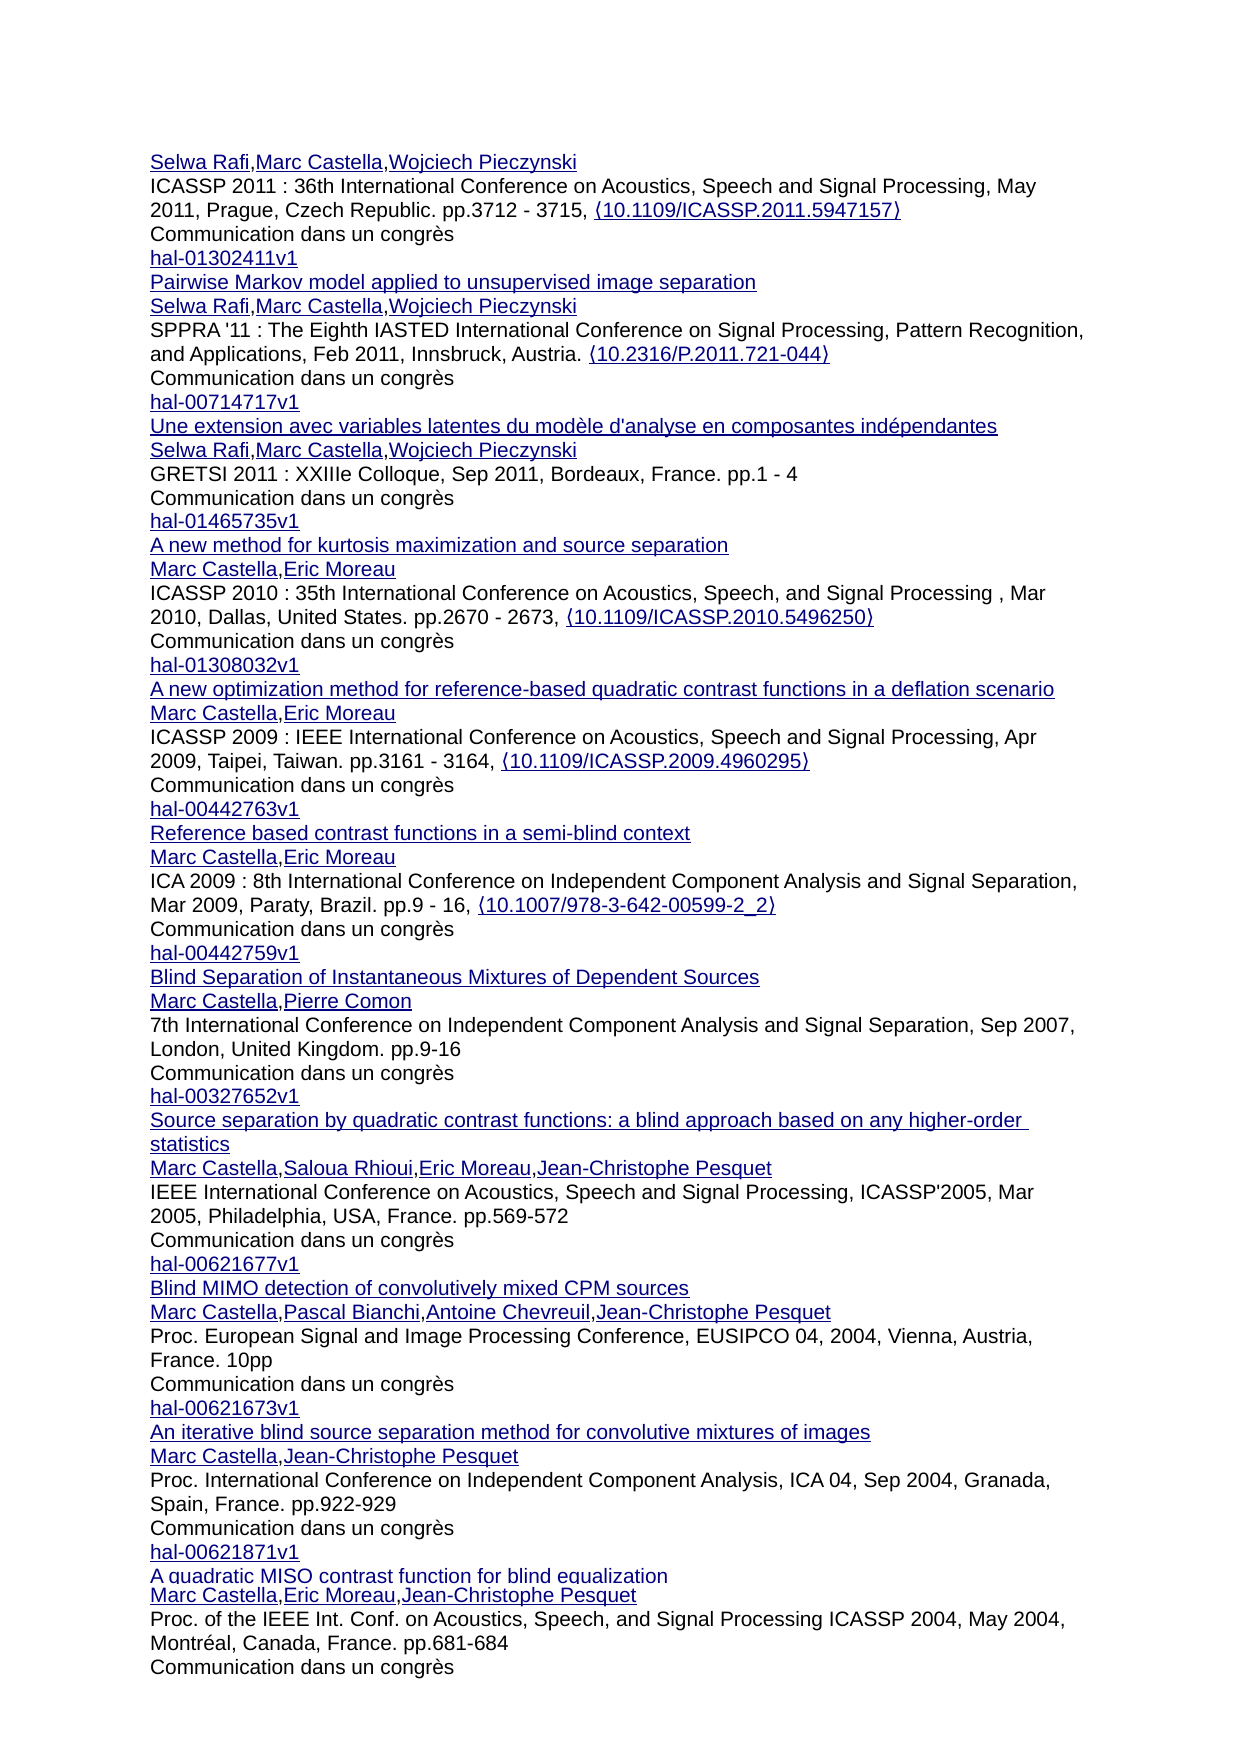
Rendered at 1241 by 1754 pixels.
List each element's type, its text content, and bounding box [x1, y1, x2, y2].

table_cell A quadratic MISO contrast function for blind equalization Marc Castella,Eric Moreau,Jean-Christophe Pesquet Proc. of the IEEE Int. Conf. on Acoustics, Speech, and Signal Processing ICASSP 2004, May 2004, Montréal, Canada, France. pp.681-684 Communication dans un congrès [150, 1564, 1090, 1679]
table_cell An iterative blind source separation method for convolutive mixtures of images Marc Castella,Jean-Christophe Pesquet Proc. International Conference on Independent Component Analysis, ICA 04, Sep 2004, Granada, Spain, France. pp.922-929 Communication dans un congrès hal-00621871v1 [150, 1420, 1090, 1563]
table_cell Blind MIMO detection of convolutively mixed CPM sources Marc Castella,Pascal Bianchi,Antoine Chevreuil,Jean-Christophe Pesquet Proc. European Signal and Image Processing Conference, EUSIPCO 04, 2004, Vienna, Austria, France. 10pp Communication dans un congrès hal-00621673v1 [150, 1276, 1090, 1420]
table_cell Une extension avec variables latentes du modèle d'analyse en composantes indépendantes Selwa Rafi,Marc Castella,Wojciech Pieczynski GRETSI 2011 : XXIIIe Colloque, Sep 2011, Bordeaux, France. pp.1 - 4 Communication dans un congrès hal-01465735v1 [150, 414, 1090, 533]
table_cell Blind Separation of Instantaneous Mixtures of Dependent Sources Marc Castella,Pierre Comon 7th International Conference on Independent Component Analysis and Signal Separation, Sep 2007, London, United Kingdom. pp.9-16 Communication dans un congrès hal-00327652v1 [150, 965, 1090, 1108]
table_cell Reference based contrast functions in a semi-blind context Marc Castella,Eric Moreau ICA 2009 : 8th International Conference on Independent Component Analysis and Signal Separation, Mar 2009, Paraty, Brazil. pp.9 - 16, ⟨10.1007/978-3-642-00599-2_2⟩ Communication dans un congrès hal-00442759v1 [150, 821, 1090, 964]
table_cell A new optimization method for reference-based quadratic contrast functions in a deflation scenario Marc Castella,Eric Moreau ICASSP 2009 : IEEE International Conference on Acoustics, Speech and Signal Processing, Apr 2009, Taipei, Taiwan. pp.3161 - 3164, ⟨10.1109/ICASSP.2009.4960295⟩ Communication dans un congrès hal-00442763v1 [150, 677, 1090, 821]
table_cell Pairwise Markov model applied to unsupervised image separation Selwa Rafi,Marc Castella,Wojciech Pieczynski SPPRA '11 : The Eighth IASTED International Conference on Signal Processing, Pattern Recognition, and Applications, Feb 2011, Innsbruck, Austria. ⟨10.2316/P.2011.721-044⟩ Communication dans un congrès hal-00714717v1 [150, 270, 1090, 413]
table_cell Selwa Rafi,Marc Castella,Wojciech Pieczynski ICASSP 2011 : 36th International Conference on Acoustics, Speech and Signal Processing, May 2011, Prague, Czech Republic. pp.3712 - 3715, ⟨10.1109/ICASSP.2011.5947157⟩ Communication dans un congrès hal-01302411v1 [150, 150, 1090, 270]
table_cell Source separation by quadratic contrast functions: a blind approach based on any higher-order statistics Marc Castella,Saloua Rhioui,Eric Moreau,Jean-Christophe Pesquet IEEE International Conference on Acoustics, Speech and Signal Processing, ICASSP'2005, Mar 2005, Philadelphia, USA, France. pp.569-572 Communication dans un congrès hal-00621677v1 [150, 1108, 1090, 1276]
table_cell A new method for kurtosis maximization and source separation Marc Castella,Eric Moreau ICASSP 2010 : 35th International Conference on Acoustics, Speech, and Signal Processing , Mar 2010, Dallas, United States. pp.2670 - 2673, ⟨10.1109/ICASSP.2010.5496250⟩ Communication dans un congrès hal-01308032v1 [150, 533, 1090, 677]
